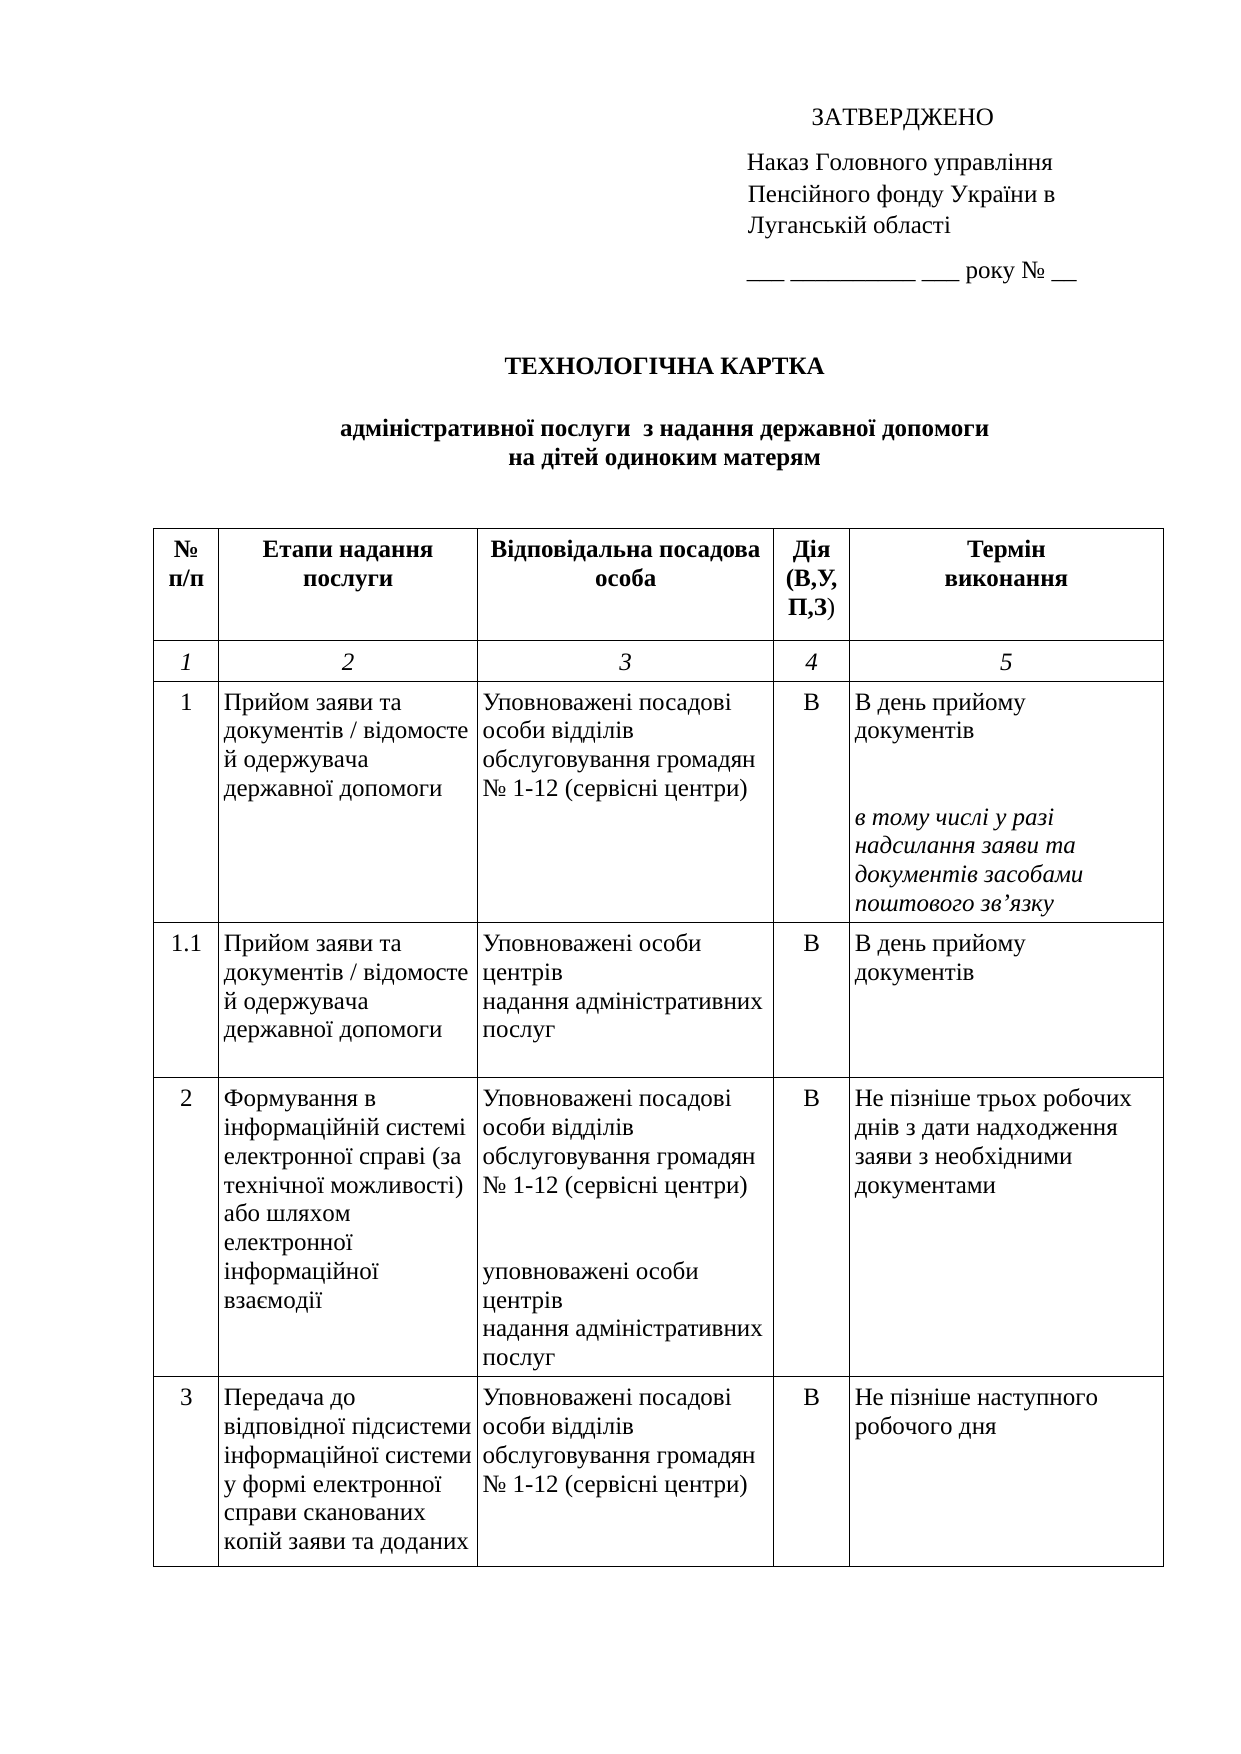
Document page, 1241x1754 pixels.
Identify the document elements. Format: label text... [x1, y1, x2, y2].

table_cell 1 [154, 641, 218, 681]
table_cell 2 [219, 641, 477, 681]
table_cell Уповноважені посадові особи відділів обслуговування громадян № 1-12 (сервісні центри) уповноважені особи центрів надання адміністративних послуг [478, 1078, 773, 1376]
table_cell Не пізніше трьох робочих днів з дати надходження заяви з необхідними документами [850, 1078, 1163, 1376]
table_cell 2 [154, 1078, 218, 1376]
table_cell В день прийому документів [850, 923, 1163, 1077]
table_cell Прийом заяви та документів / відомостей одержувача державної допомоги [219, 682, 477, 922]
table_header Дія (В,У, П,З) [774, 529, 849, 640]
table_cell 5 [850, 641, 1163, 681]
table_cell В день прийому документів в тому числі у разі надсилання заяви та документів засобами поштового зв’язку [850, 682, 1163, 922]
table_cell 1.1 [154, 923, 218, 1077]
table_cell 4 [774, 641, 849, 681]
table_header № п/п [154, 529, 218, 640]
text адміністративної послуги з надання державної допомоги [148, 413, 1181, 442]
text на дітей одиноким матерям [148, 442, 1181, 470]
text ЗАТВЕРДЖЕНО [679, 102, 1181, 131]
table_cell 1 [154, 682, 218, 922]
table_cell 3 [478, 641, 773, 681]
table_cell В [774, 1377, 849, 1566]
table_header Етапи надання послуги [219, 529, 477, 640]
table_header Термін виконання [850, 529, 1163, 640]
text ТЕХНОЛОГІЧНА КАРТКА [148, 351, 1181, 380]
table_cell Передача до відповідної підсистеми інформаційної системи у формі електронної справи сканованих копій заяви та доданих [219, 1377, 477, 1566]
table_cell Уповноважені посадові особи відділів обслуговування громадян № 1-12 (сервісні центри) [478, 682, 773, 922]
table_cell В [774, 1078, 849, 1376]
table_cell Уповноважені посадові особи відділів обслуговування громадян № 1-12 (сервісні центри) [478, 1377, 773, 1566]
table_cell В [774, 682, 849, 922]
text Наказ Головного управління Пенсійного фонду України в Луганській області [747, 147, 1124, 239]
table_cell В [774, 923, 849, 1077]
table_header Відповідальна посадова особа [478, 529, 773, 640]
text ___ __________ ___ року № __ [747, 256, 1124, 284]
table_cell Прийом заяви та документів / відомостей одержувача державної допомоги [219, 923, 477, 1077]
table_cell Уповноважені особи центрів надання адміністративних послуг [478, 923, 773, 1077]
table_cell 3 [154, 1377, 218, 1566]
table_cell Не пізніше наступного робочого дня [850, 1377, 1163, 1566]
table_cell Формування в інформаційній системі електронної справі (за технічної можливості) або шляхом електронної інформаційної взаємодії [219, 1078, 477, 1376]
